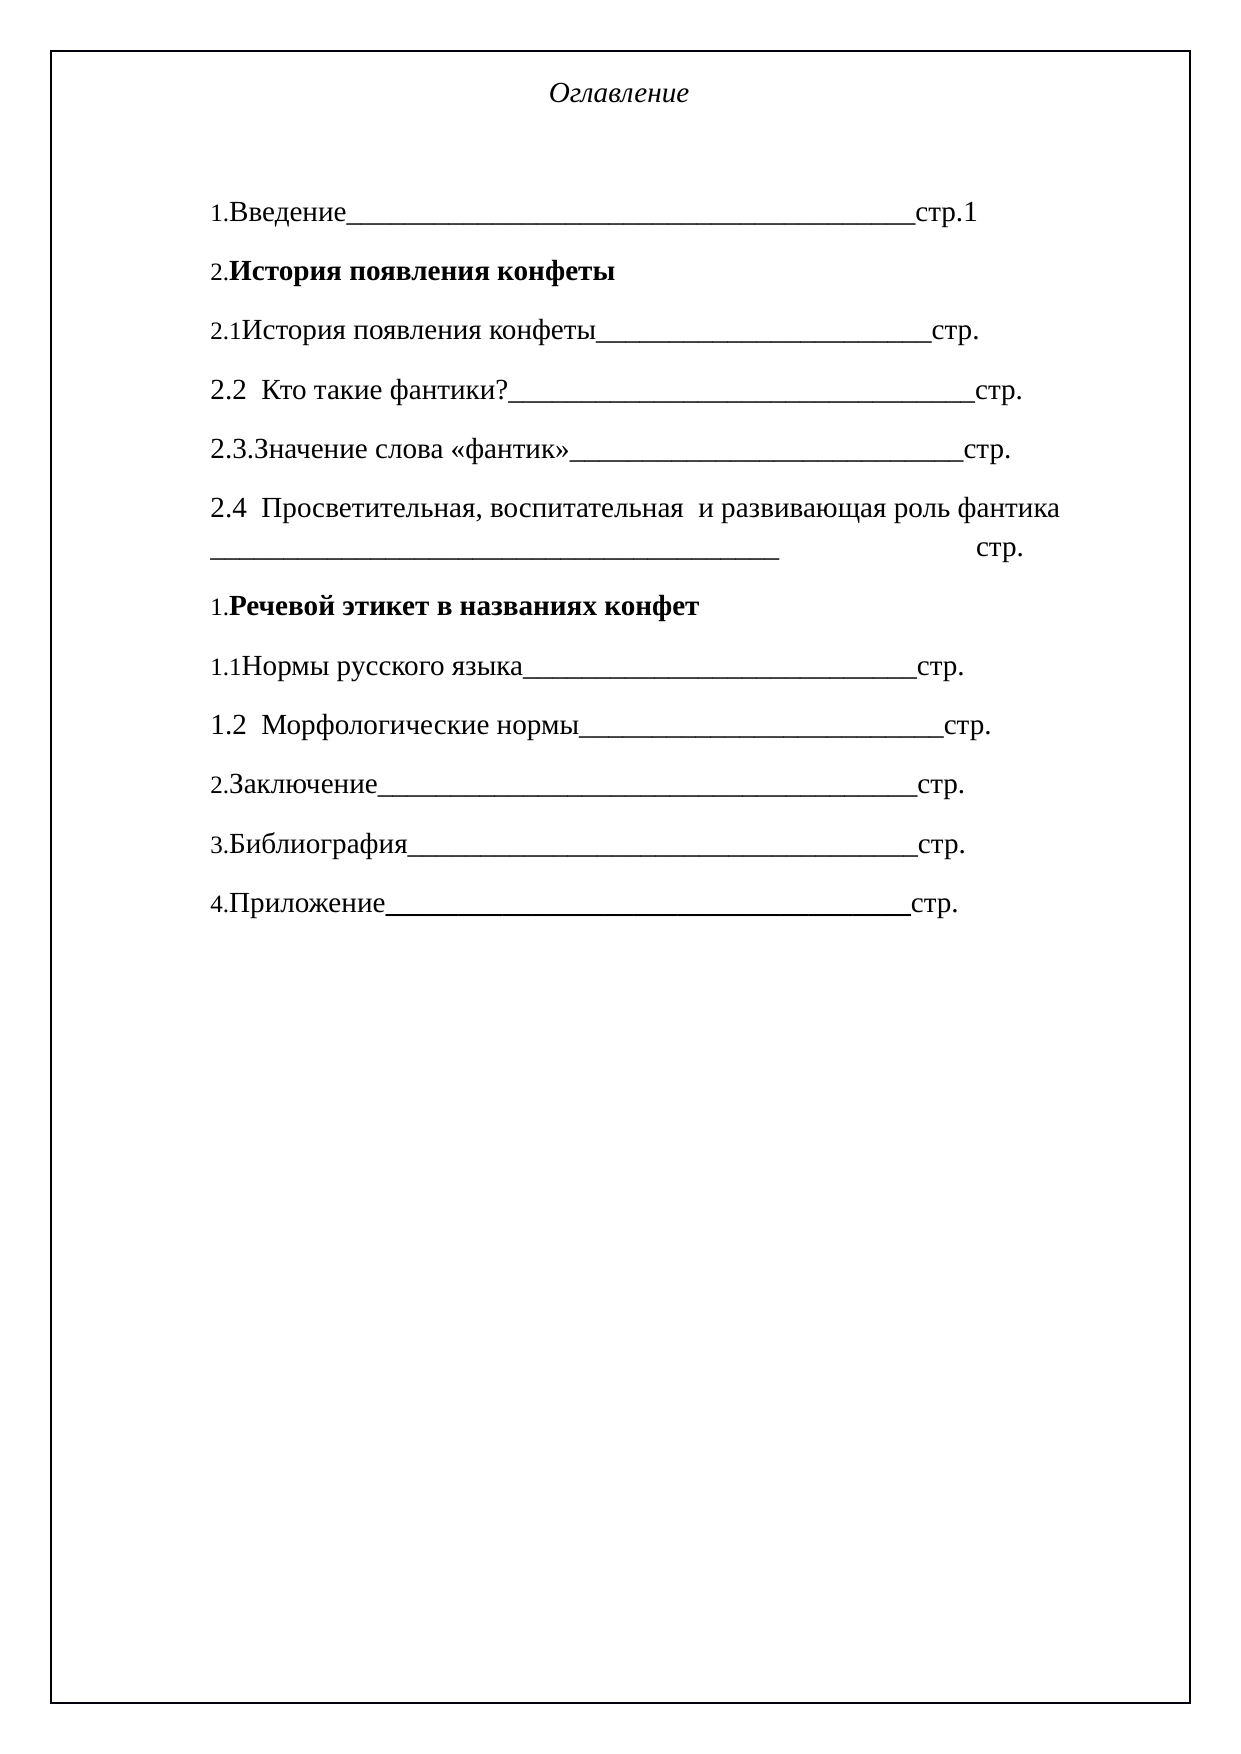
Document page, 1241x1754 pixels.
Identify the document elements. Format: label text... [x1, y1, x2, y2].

list Библиография___________________________________стр. [210, 826, 1105, 859]
list Заключение_____________________________________стр. [210, 767, 1105, 800]
list Приложение____________________________________стр. [210, 885, 1105, 919]
list История появления конфеты_______________________стр. [210, 312, 1105, 346]
text 2.4 Просветительная, воспитательная и развивающая роль фантика _______________________________________ стр. [210, 491, 1105, 563]
list Введение_______________________________________стр.1 [210, 194, 1105, 227]
text 2.2 Кто такие фантики?________________________________стр. [210, 372, 1105, 405]
list Речевой этикет в названиях конфет [210, 588, 1105, 622]
list Нормы русского языка___________________________стр. [210, 648, 1105, 681]
text 2.3.Значение слова «фантик»___________________________стр. [210, 431, 1105, 465]
list История появления конфеты [210, 253, 1105, 287]
text 1.2 Морфологические нормы_________________________стр. [210, 707, 1105, 741]
text Оглавление [135, 75, 1105, 108]
